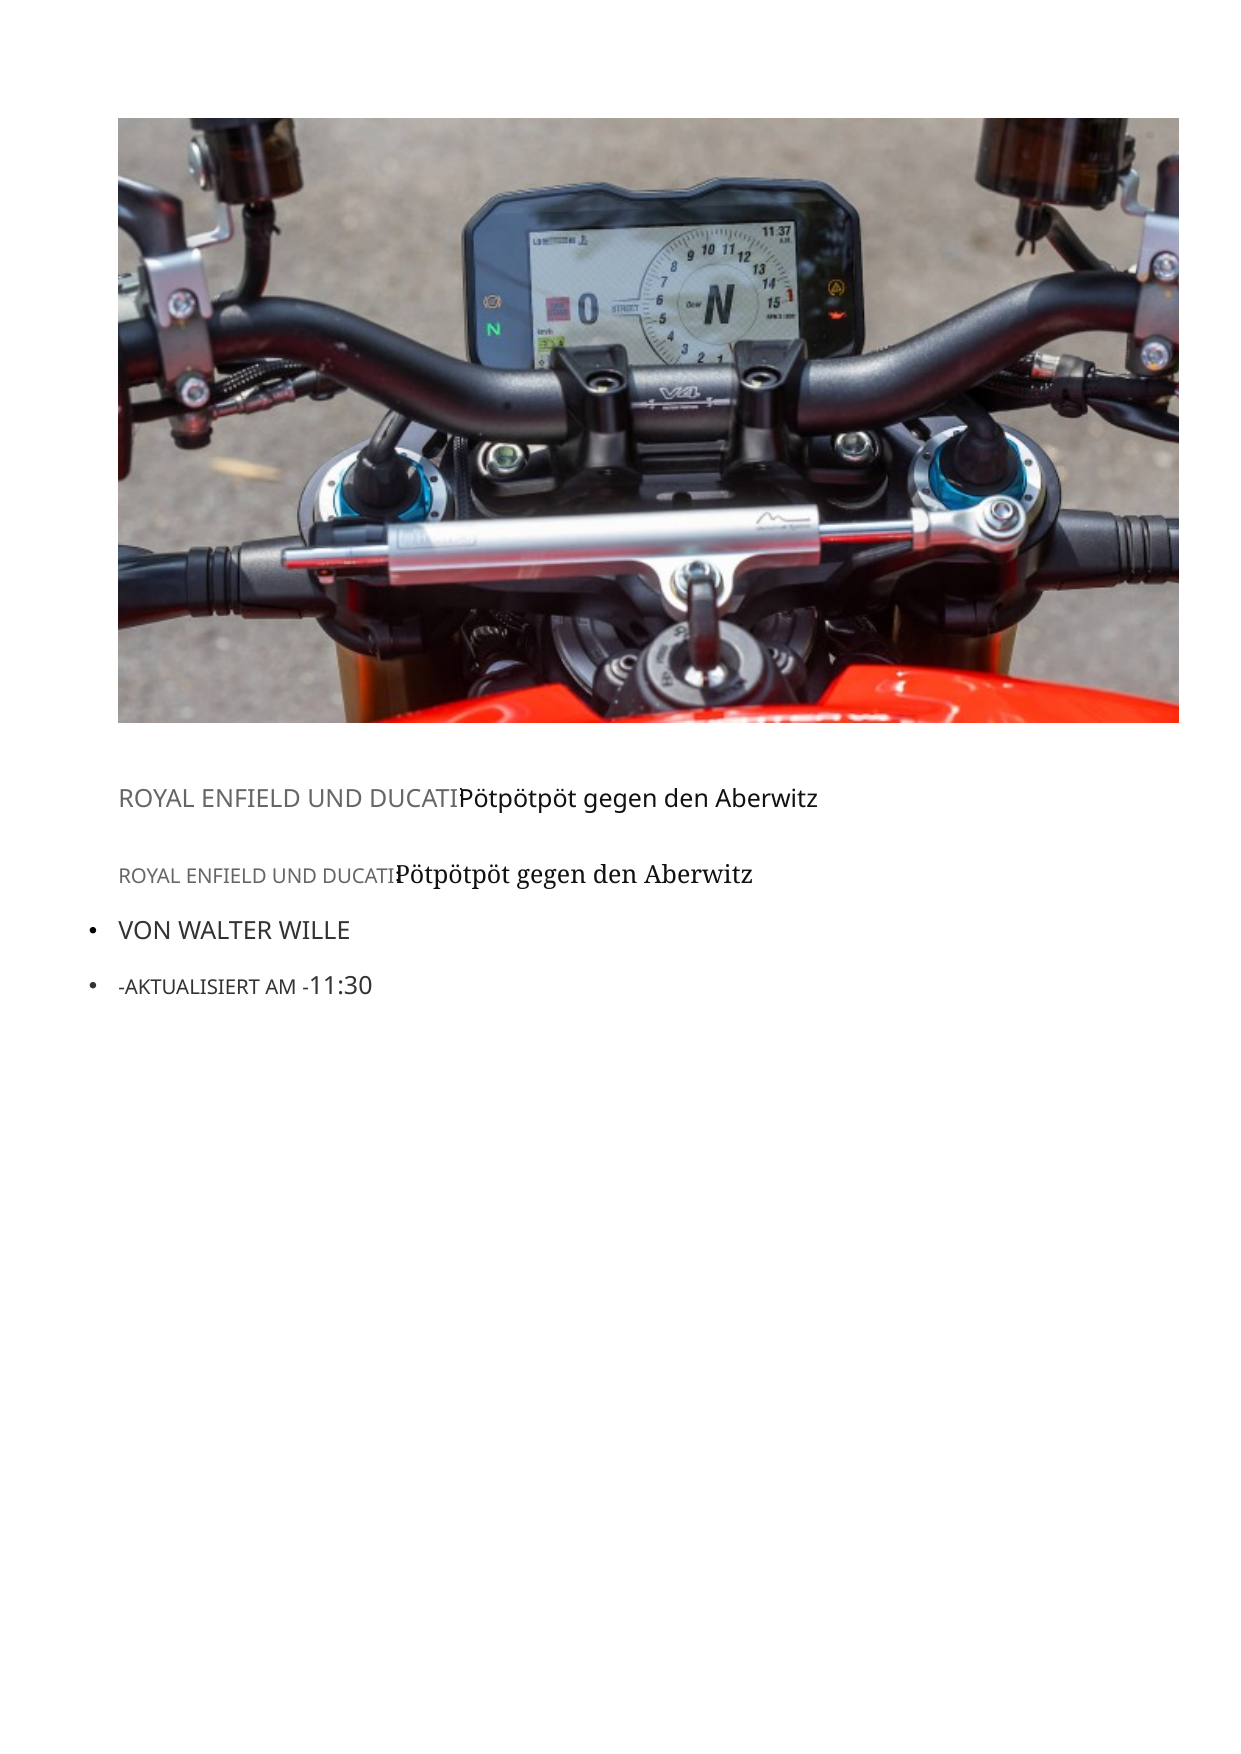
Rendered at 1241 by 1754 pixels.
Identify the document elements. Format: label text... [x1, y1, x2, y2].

subtitle ROYAL ENFIELD UND DUCATIPötpötpöt gegen den Aberwitz [118, 857, 1122, 891]
list -AKTUALISIERT AM -11:30 [118, 967, 1122, 1001]
picture [118, 118, 1179, 723]
list VON WALTER WILLE [118, 912, 1122, 946]
text ROYAL ENFIELD UND DUCATIPötpötpöt gegen den Aberwitz [118, 781, 1122, 815]
text BILDERSTRECKE [118, 723, 1122, 771]
